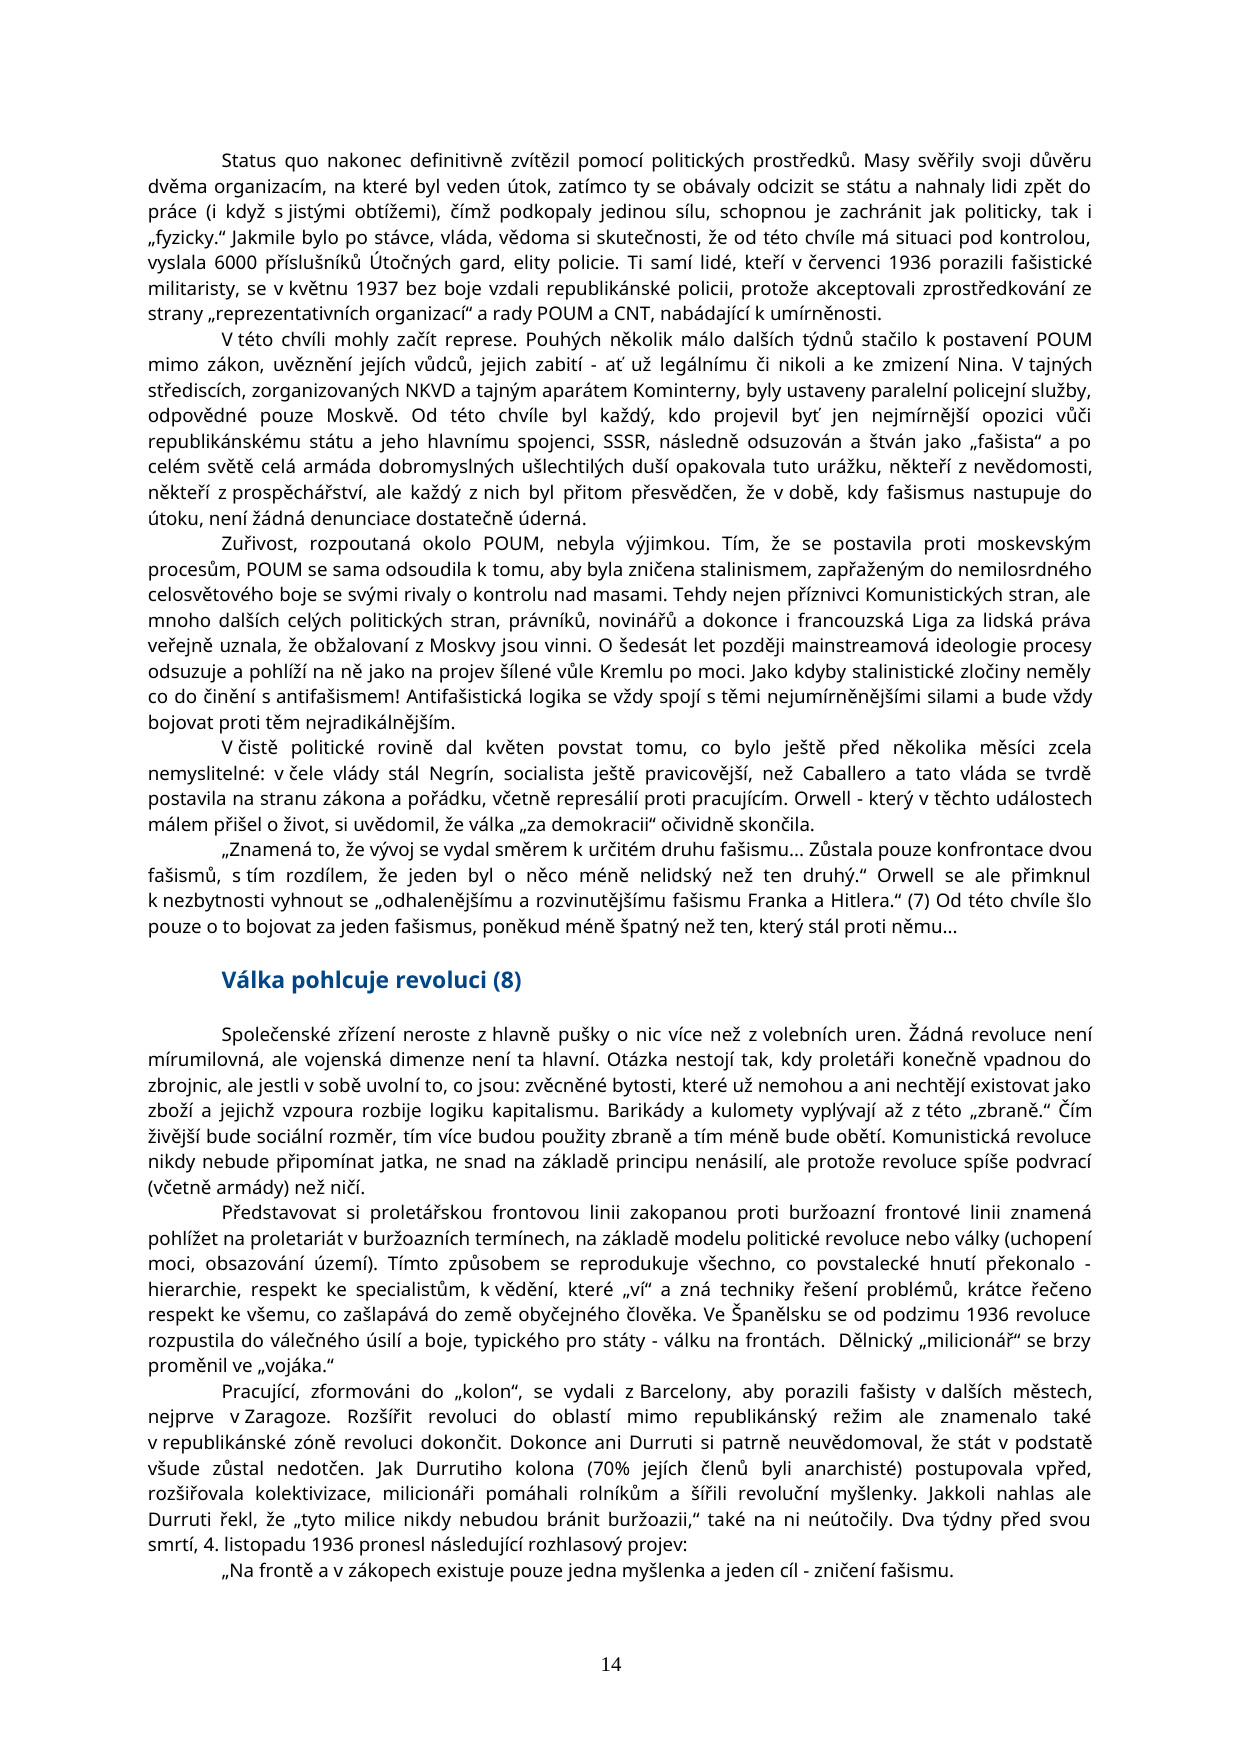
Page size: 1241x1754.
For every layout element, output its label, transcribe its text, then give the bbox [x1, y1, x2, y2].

text „Na frontě a v zákopech existuje pouze jedna myšlenka a jeden cíl - zničení fašismu. [148, 1557, 1093, 1582]
text Představovat si proletářskou frontovou linii zakopanou proti buržoazní frontové linii znamená pohlížet na proletariát v buržoazních termínech, na základě modelu politické revoluce nebo války (uchopení moci, obsazování území). Tímto způsobem se reprodukuje všechno, co povstalecké hnutí překonalo - hierarchie, respekt ke specialistům, k vědění, které „ví“ a zná techniky řešení problémů, krátce řečeno respekt ke všemu, co zašlapává do země obyčejného člověka. Ve Španělsku se od podzimu 1936 revoluce rozpustila do válečného úsilí a boje, typického pro státy - válku na frontách. Dělnický „milicionář“ se brzy proměnil ve „vojáka.“ [148, 1200, 1093, 1378]
text „Znamená to, že vývoj se vydal směrem k určitém druhu fašismu... Zůstala pouze konfrontace dvou fašismů, s tím rozdílem, že jeden byl o něco méně nelidský než ten druhý.“ Orwell se ale přimknul k nezbytnosti vyhnout se „odhalenějšímu a rozvinutějšímu fašismu Franka a Hitlera.“ (7) Od této chvíle šlo pouze o to bojovat za jeden fašismus, poněkud méně špatný než ten, který stál proti němu... [148, 837, 1093, 939]
text Válka pohlcuje revoluci (8) [148, 964, 1093, 996]
text Status quo nakonec definitivně zvítězil pomocí politických prostředků. Masy svěřily svoji důvěru dvěma organizacím, na které byl veden útok, zatímco ty se obávaly odcizit se státu a nahnaly lidi zpět do práce (i když s jistými obtížemi), čímž podkopaly jedinou sílu, schopnou je zachránit jak politicky, tak i „fyzicky.“ Jakmile bylo po stávce, vláda, vědoma si skutečnosti, že od této chvíle má situaci pod kontrolou, vyslala 6000 příslušníků Útočných gard, elity policie. Ti samí lidé, kteří v červenci 1936 porazili fašistické militaristy, se v květnu 1937 bez boje vzdali republikánské policii, protože akceptovali zprostředkování ze strany „reprezentativních organizací“ a rady POUM a CNT, nabádající k umírněnosti. [148, 148, 1093, 326]
text V čistě politické rovině dal květen povstat tomu, co bylo ještě před několika měsíci zcela nemyslitelné: v čele vlády stál Negrín, socialista ještě pravicovější, než Caballero a tato vláda se tvrdě postavila na stranu zákona a pořádku, včetně represálií proti pracujícím. Orwell - který v těchto událostech málem přišel o život, si uvědomil, že válka „za demokracii“ očividně skončila. [148, 734, 1093, 837]
text V této chvíli mohly začít represe. Pouhých několik málo dalších týdnů stačilo k postavení POUM mimo zákon, uvěznění jejích vůdců, jejich zabití - ať už legálnímu či nikoli a ke zmizení Nina. V tajných střediscích, zorganizovaných NKVD a tajným aparátem Kominterny, byly ustaveny paralelní policejní služby, odpovědné pouze Moskvě. Od této chvíle byl každý, kdo projevil byť jen nejmírnější opozici vůči republikánskému státu a jeho hlavnímu spojenci, SSSR, následně odsuzován a štván jako „fašista“ a po celém světě celá armáda dobromyslných ušlechtilých duší opakovala tuto urážku, někteří z nevědomosti, někteří z prospěchářství, ale každý z nich byl přitom přesvědčen, že v době, kdy fašismus nastupuje do útoku, není žádná denunciace dostatečně úderná. [148, 326, 1093, 530]
text Pracující, zformováni do „kolon“, se vydali z Barcelony, aby porazili fašisty v dalších městech, nejprve v Zaragoze. Rozšířit revoluci do oblastí mimo republikánský režim ale znamenalo také v republikánské zóně revoluci dokončit. Dokonce ani Durruti si patrně neuvědomoval, že stát v podstatě všude zůstal nedotčen. Jak Durrutiho kolona (70% jejích členů byli anarchisté) postupovala vpřed, rozšiřovala kolektivizace, milicionáři pomáhali rolníkům a šířili revoluční myšlenky. Jakkoli nahlas ale Durruti řekl, že „tyto milice nikdy nebudou bránit buržoazii,“ také na ni neútočily. Dva týdny před svou smrtí, 4. listopadu 1936 pronesl následující rozhlasový projev: [148, 1378, 1093, 1557]
text Společenské zřízení neroste z hlavně pušky o nic více než z volebních uren. Žádná revoluce není mírumilovná, ale vojenská dimenze není ta hlavní. Otázka nestojí tak, kdy proletáři konečně vpadnou do zbrojnic, ale jestli v sobě uvolní to, co jsou: zvěcněné bytosti, které už nemohou a ani nechtějí existovat jako zboží a jejichž vzpoura rozbije logiku kapitalismu. Barikády a kulomety vyplývají až z této „zbraně.“ Čím živější bude sociální rozměr, tím více budou použity zbraně a tím méně bude obětí. Komunistická revoluce nikdy nebude připomínat jatka, ne snad na základě principu nenásilí, ale protože revoluce spíše podvrací (včetně armády) než ničí. [148, 1021, 1093, 1200]
text Zuřivost, rozpoutaná okolo POUM, nebyla výjimkou. Tím, že se postavila proti moskevským procesům, POUM se sama odsoudila k tomu, aby byla zničena stalinismem, zapřaženým do nemilosrdného celosvětového boje se svými rivaly o kontrolu nad masami. Tehdy nejen příznivci Komunistických stran, ale mnoho dalších celých politických stran, právníků, novinářů a dokonce i francouzská Liga za lidská práva veřejně uznala, že obžalovaní z Moskvy jsou vinni. O šedesát let později mainstreamová ideologie procesy odsuzuje a pohlíží na ně jako na projev šílené vůle Kremlu po moci. Jako kdyby stalinistické zločiny neměly co do činění s antifašismem! Antifašistická logika se vždy spojí s těmi nejumírněnějšími silami a bude vždy bojovat proti těm nejradikálnějším. [148, 530, 1093, 734]
